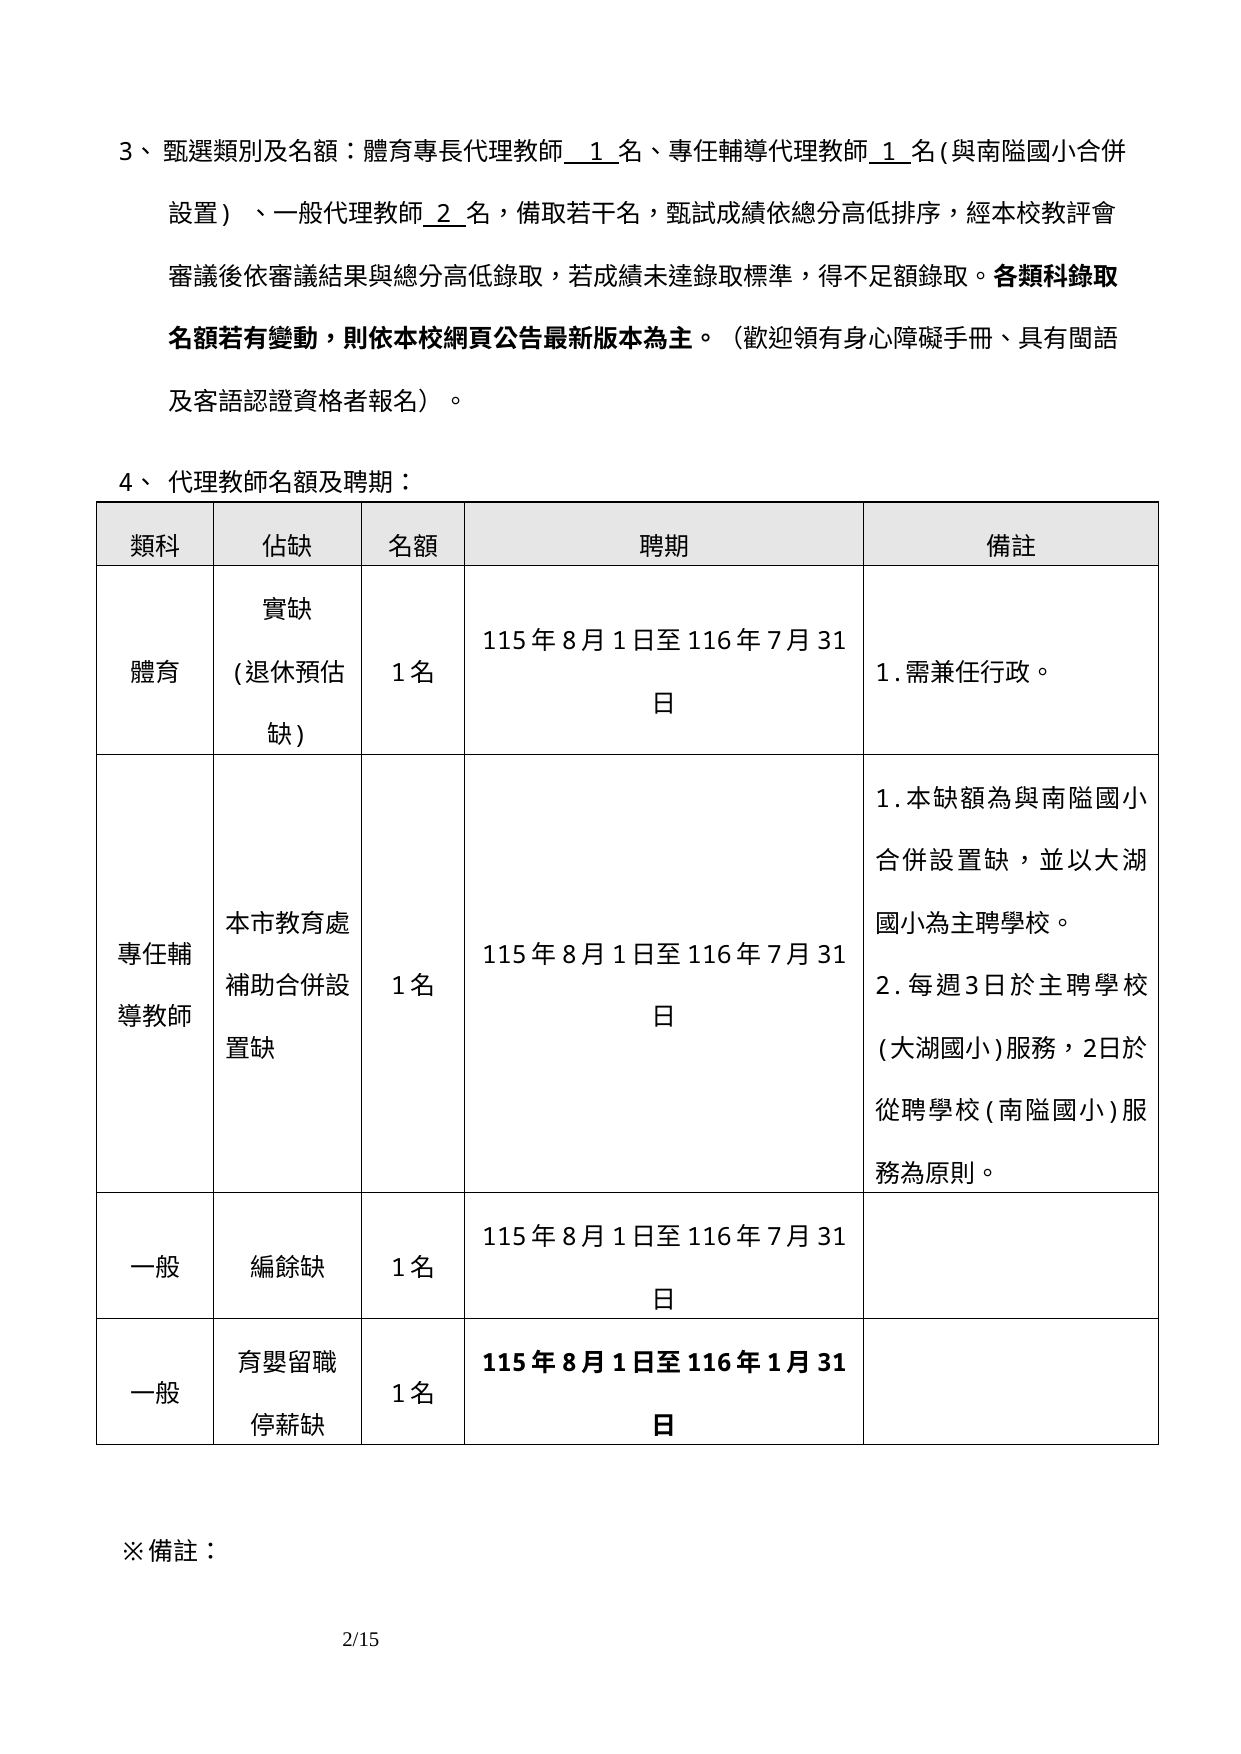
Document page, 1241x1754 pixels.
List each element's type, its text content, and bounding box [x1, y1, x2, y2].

table_cell 1名 [362, 755, 464, 1192]
table_cell 115年8月1日至116年1月31日 [465, 1319, 863, 1444]
table_cell [864, 1319, 1158, 1444]
table_cell 體育 [97, 566, 213, 753]
table_cell 115年8月1日至116年7月31日 [465, 1193, 863, 1318]
table_header 佔缺 [214, 503, 361, 565]
table_cell 1名 [362, 1193, 464, 1318]
table_cell 1.需兼任行政。 [864, 566, 1158, 753]
table_cell 實缺 (退休預估缺) [214, 566, 361, 753]
table_header 名額 [362, 503, 464, 565]
table_header 類科 [97, 503, 213, 565]
table_cell 115年8月1日至116年7月31日 [465, 755, 863, 1192]
list 代理教師名額及聘期： [118, 439, 1137, 501]
list 甄選類別及名額：體育專長代理教師 1 名、專任輔導代理教師 1 名(與南隘國小合併設置) 、一般代理教師 2 名，備取若干名，甄試成績依總分高低排序，經本校教評會審議後依審議結果與總分高低錄取，若成績未達錄取標準，得不足額錄取。各類科錄取名額若有變動，則依本校網頁公告最新版本為主。（歡迎領有身心障礙手冊、具有閩語及客語認證資格者報名）。 [118, 108, 1137, 420]
table_cell 專任輔導教師 [97, 755, 213, 1192]
table_cell 編餘缺 [214, 1193, 361, 1318]
table_cell 1.本缺額為與南隘國小合併設置缺，並以大湖國小為主聘學校。 2.每週3日於主聘學校(大湖國小)服務，2日於從聘學校(南隘國小)服務為原則。 [864, 755, 1158, 1192]
table_cell [864, 1193, 1158, 1318]
table_cell 一般 [97, 1193, 213, 1318]
table_cell 1名 [362, 1319, 464, 1444]
table_cell 115年8月1日至116年7月31日 [465, 566, 863, 753]
table_header 備註 [864, 503, 1158, 565]
table_cell 一般 [97, 1319, 213, 1444]
table_cell 育嬰留職 停薪缺 [214, 1319, 361, 1444]
table_cell 本市教育處補助合併設置缺 [214, 755, 361, 1192]
table_cell 1名 [362, 566, 464, 753]
text ※備註： [118, 1508, 1137, 1570]
table_header 聘期 [465, 503, 863, 565]
